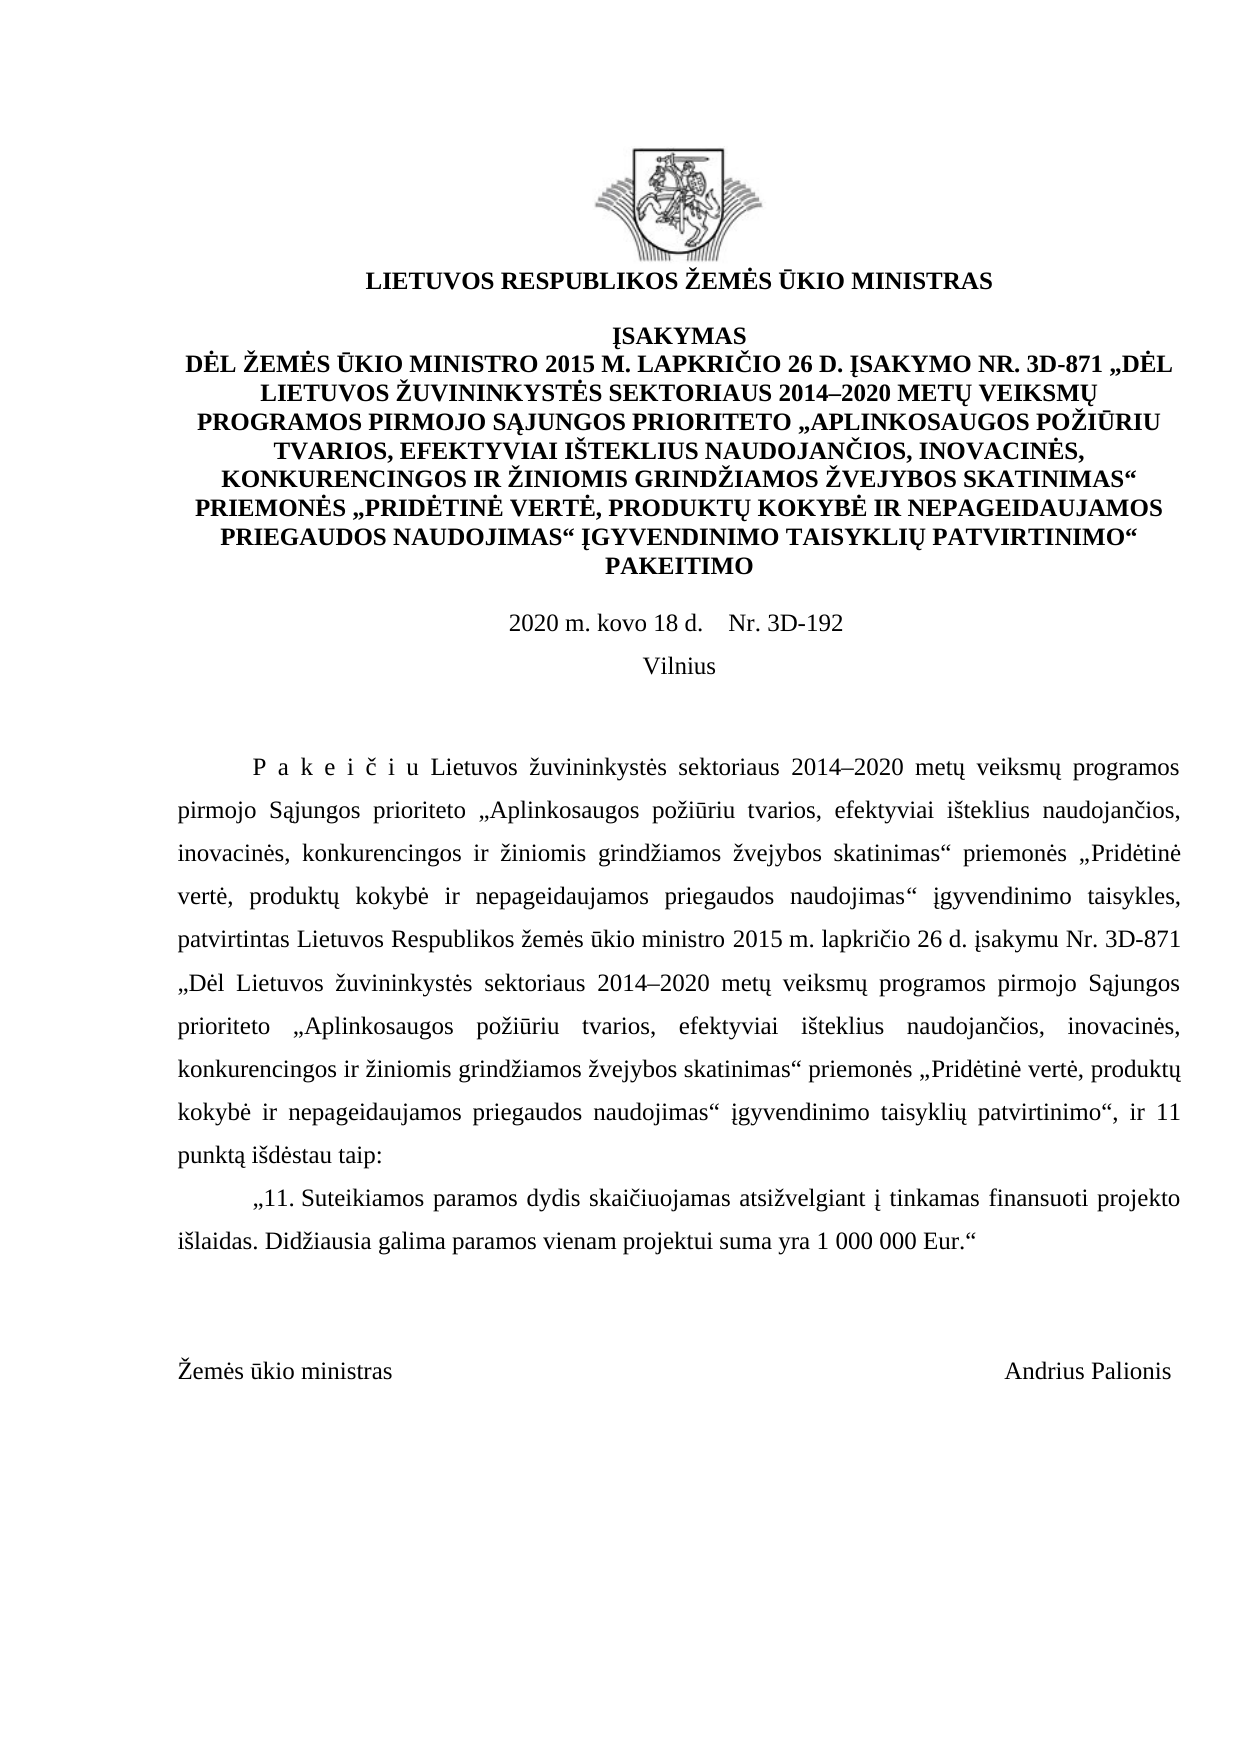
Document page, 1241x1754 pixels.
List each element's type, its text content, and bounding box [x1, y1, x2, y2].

text „11. Suteikiamos paramos dydis skaičiuojamas atsižvelgiant į tinkamas finansuoti projekto išlaidas. Didžiausia galima paramos vienam projektui suma yra 1 000 000 Eur.“ [177, 1183, 1181, 1255]
text 2020 m. kovo 18 d. Nr. 3D-192 [177, 608, 1181, 637]
text Žemės ūkio ministras Andrius Palionis [177, 1356, 1181, 1384]
text LIETUVOS RESPUBLIKOS ŽEMĖS ŪKIO MINISTRAS [177, 266, 1181, 294]
text Vilnius [177, 651, 1181, 680]
text DĖL ŽEMĖS ŪKIO MINISTRO 2015 M. LAPKRIČIO 26 D. ĮSAKYMO NR. 3D-871 „DĖL LIETUVOS ŽUVININKYSTĖS SEKTORIAUS 2014–2020 METŲ VEIKSMŲ PROGRAMOS PIRMOJO SĄJUNGOS PRIORITETO „APLINKOSAUGOS POŽIŪRIU TVARIOS, EFEKTYVIAI IŠTEKLIUS NAUDOJANČIOS, INOVACINĖS, KONKURENCINGOS IR ŽINIOMIS GRINDŽIAMOS ŽVEJYBOS SKATINIMAS“ PRIEMONĖS „PRIDĖTINĖ VERTĖ, PRODUKTŲ KOKYBĖ IR NEPAGEIDAUJAMOS PRIEGAUDOS NAUDOJIMAS“ ĮGYVENDINIMO TAISYKLIŲ PATVIRTINIMO“ PAKEITIMO [177, 349, 1181, 579]
text P a k e i č i u Lietuvos žuvininkystės sektoriaus 2014–2020 metų veiksmų programos pirmojo Sąjungos prioriteto „Aplinkosaugos požiūriu tvarios, efektyviai išteklius naudojančios, inovacinės, konkurencingos ir žiniomis grindžiamos žvejybos skatinimas“ priemonės „Pridėtinė vertė, produktų kokybė ir nepageidaujamos priegaudos naudojimas“ įgyvendinimo taisykles, patvirtintas Lietuvos Respublikos žemės ūkio ministro 2015 m. lapkričio 26 d. įsakymu Nr. 3D-871 „Dėl Lietuvos žuvininkystės sektoriaus 2014–2020 metų veiksmų programos pirmojo Sąjungos prioriteto „Aplinkosaugos požiūriu tvarios, efektyviai išteklius naudojančios, inovacinės, konkurencingos ir žiniomis grindžiamos žvejybos skatinimas“ priemonės „Pridėtinė vertė, produktų kokybė ir nepageidaujamos priegaudos naudojimas“ įgyvendinimo taisyklių patvirtinimo“, ir 11 punktą išdėstau taip: [177, 752, 1181, 1169]
text ĮSAKYMAS [177, 321, 1181, 349]
